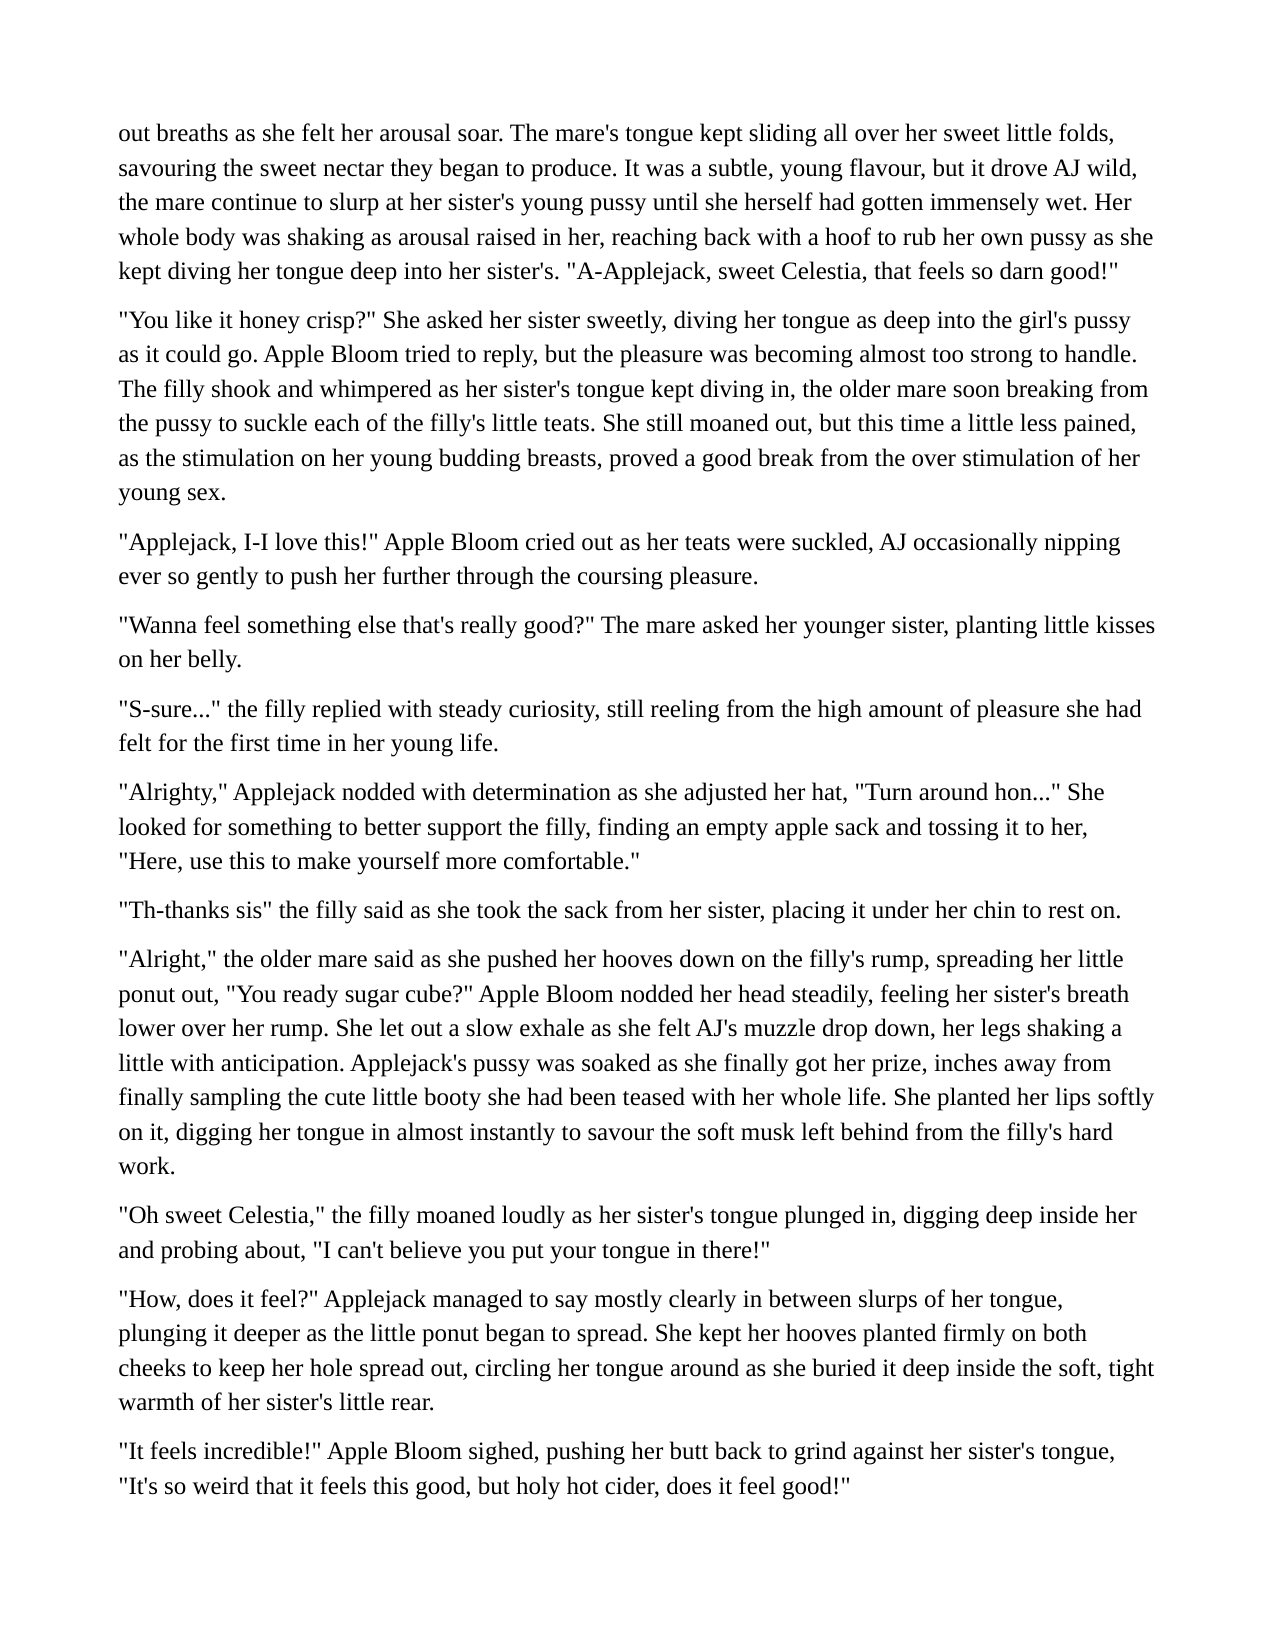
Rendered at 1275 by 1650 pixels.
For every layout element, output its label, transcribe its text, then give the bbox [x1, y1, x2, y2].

text "Th-thanks sis" the filly said as she took the sack from her sister, placing it under her chin to rest on. [118, 895, 1157, 924]
text "Applejack, I-I love this!" Apple Bloom cried out as her teats were suckled, AJ occasionally nipping ever so gently to push her further through the coursing pleasure. [118, 527, 1157, 590]
text "Alrighty," Applejack nodded with determination as she adjusted her hat, "Turn around hon..." She looked for something to better support the filly, finding an empty apple sack and tossing it to her, "Here, use this to make yourself more comfortable." [118, 777, 1157, 875]
text "S-sure..." the filly replied with steady curiosity, still reeling from the high amount of pleasure she had felt for the first time in her young life. [118, 694, 1157, 757]
text "Wanna feel something else that's really good?" The mare asked her younger sister, planting little kisses on her belly. [118, 610, 1157, 673]
text "Alright," the older mare said as she pushed her hooves down on the filly's rump, spreading her little ponut out, "You ready sugar cube?" Apple Bloom nodded her head steadily, feeling her sister's breath lower over her rump. She let out a slow exhale as she felt AJ's muzzle drop down, her legs shaking a little with anticipation. Applejack's pussy was soaked as she finally got her prize, inches away from finally sampling the cute little booty she had been teased with her whole life. She planted her lips softly on it, digging her tongue in almost instantly to savour the soft musk left behind from the filly's hard work. [118, 944, 1157, 1180]
text out breaths as she felt her arousal soar. The mare's tongue kept sliding all over her sweet little folds, savouring the sweet nectar they began to produce. It was a subtle, young flavour, but it drove AJ wild, the mare continue to slurp at her sister's young pussy until she herself had gotten immensely wet. Her whole body was shaking as arousal raised in her, reaching back with a hoof to rub her own pussy as she kept diving her tongue deep into her sister's. "A-Applejack, sweet Celestia, that feels so darn good!" [118, 118, 1157, 285]
text "Oh sweet Celestia," the filly moaned loudly as her sister's tongue plunged in, digging deep inside her and probing about, "I can't believe you put your tongue in there!" [118, 1200, 1157, 1263]
text "It feels incredible!" Apple Bloom sighed, pushing her butt back to grind against her sister's tongue, "It's so weird that it feels this good, but holy hot cider, does it feel good!" [118, 1436, 1157, 1499]
text "How, does it feel?" Applejack managed to say mostly clearly in between slurps of her tongue, plunging it deeper as the little ponut began to spread. She kept her hooves planted firmly on both cheeks to keep her hole spread out, circling her tongue around as she buried it deep inside the soft, tight warmth of her sister's little rear. [118, 1284, 1157, 1416]
text "You like it honey crisp?" She asked her sister sweetly, diving her tongue as deep into the girl's pussy as it could go. Apple Bloom tried to reply, but the pleasure was becoming almost too strong to handle. The filly shook and whimpered as her sister's tongue kept diving in, the older mare soon breaking from the pussy to suckle each of the filly's little teats. She still moaned out, but this time a little less pained, as the stimulation on her young budding breasts, proved a good break from the over stimulation of her young sex. [118, 305, 1157, 506]
